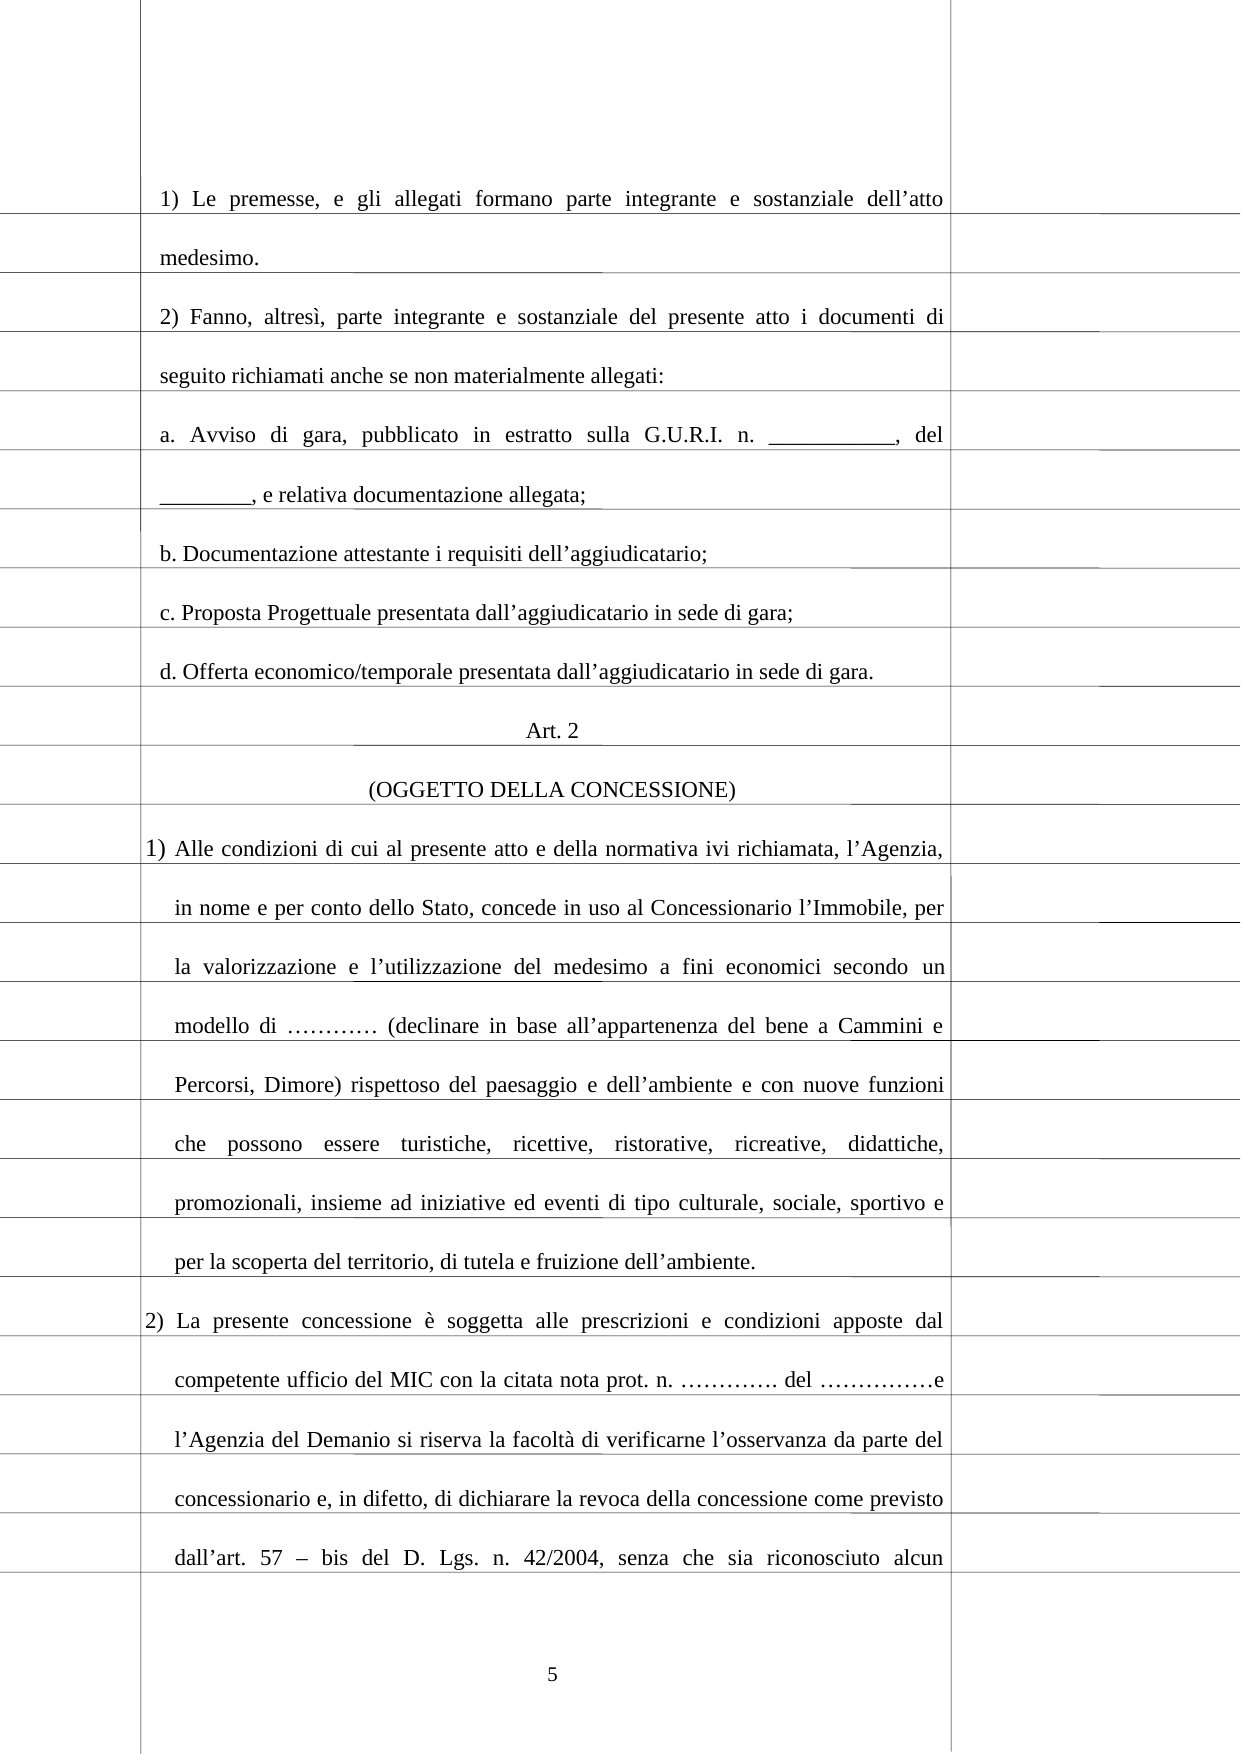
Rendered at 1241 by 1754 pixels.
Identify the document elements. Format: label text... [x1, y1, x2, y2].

list Percorsi, Dimore) rispettoso del paesaggio e dell’ambiente e con nuove funzioni [145, 1041, 945, 1099]
list per la scoperta del territorio, di tutela e fruizione dell’ambiente. [145, 1218, 945, 1276]
list modello di ………… (declinare in base all’appartenenza del bene a Cammini e [145, 982, 945, 1040]
text [159, 569, 945, 573]
list la valorizzazione e l’utilizzazione del medesimo a fini economici secondo un [145, 923, 945, 981]
text d. Offerta economico/temporale presentata dall’aggiudicatario in sede di gara. [159, 632, 945, 685]
list in nome e per conto dello Stato, concede in uso al Concessionario l’Immobile, per [145, 864, 945, 922]
list Alle condizioni di cui al presente atto e della normativa ivi richiamata, l’Agenzia, [145, 809, 945, 863]
text [159, 392, 945, 396]
text [159, 510, 945, 514]
list che possono essere turistiche, ricettive, ristorative, ricreative, didattiche, [145, 1100, 945, 1158]
text seguito richiamati anche se non materialmente allegati: [159, 332, 945, 390]
text (OGGETTO DELLA CONCESSIONE) [159, 750, 945, 803]
text c. Proposta Progettuale presentata dall’aggiudicatario in sede di gara; [159, 573, 945, 626]
text b. Documentazione attestante i requisiti dell’aggiudicatario; [159, 514, 945, 567]
text concessionario e, in difetto, di dichiarare la revoca della concessione come previsto [145, 1455, 945, 1512]
text l’Agenzia del Demanio si riserva la facoltà di verificarne l’osservanza da parte del [145, 1396, 945, 1453]
text [159, 273, 945, 278]
text a. Avviso di gara, pubblicato in estratto sulla G.U.R.I. n. ___________, del [159, 396, 945, 449]
text dall’art. 57 – bis del D. Lgs. n. 42/2004, senza che sia riconosciuto alcun [145, 1514, 945, 1571]
text 2) Fanno, altresì, parte integrante e sostanziale del presente atto i documenti di [159, 278, 945, 331]
list promozionali, insieme ad iniziative ed eventi di tipo culturale, sociale, sportivo e [145, 1159, 945, 1217]
text 1) Le premesse, e gli allegati formano parte integrante e sostanziale dell’atto [159, 159, 945, 213]
text [159, 687, 945, 691]
text [159, 746, 945, 750]
text ________, e relativa documentazione allegata; [159, 451, 945, 508]
text [159, 805, 945, 809]
text competente ufficio del MIC con la citata nota prot. n. …………. del ……………e [145, 1337, 945, 1394]
text Art. 2 [159, 691, 945, 745]
text medesimo. [159, 214, 945, 272]
text [159, 628, 945, 632]
text 2) La presente concessione è soggetta alle prescrizioni e condizioni apposte dal [145, 1282, 945, 1335]
